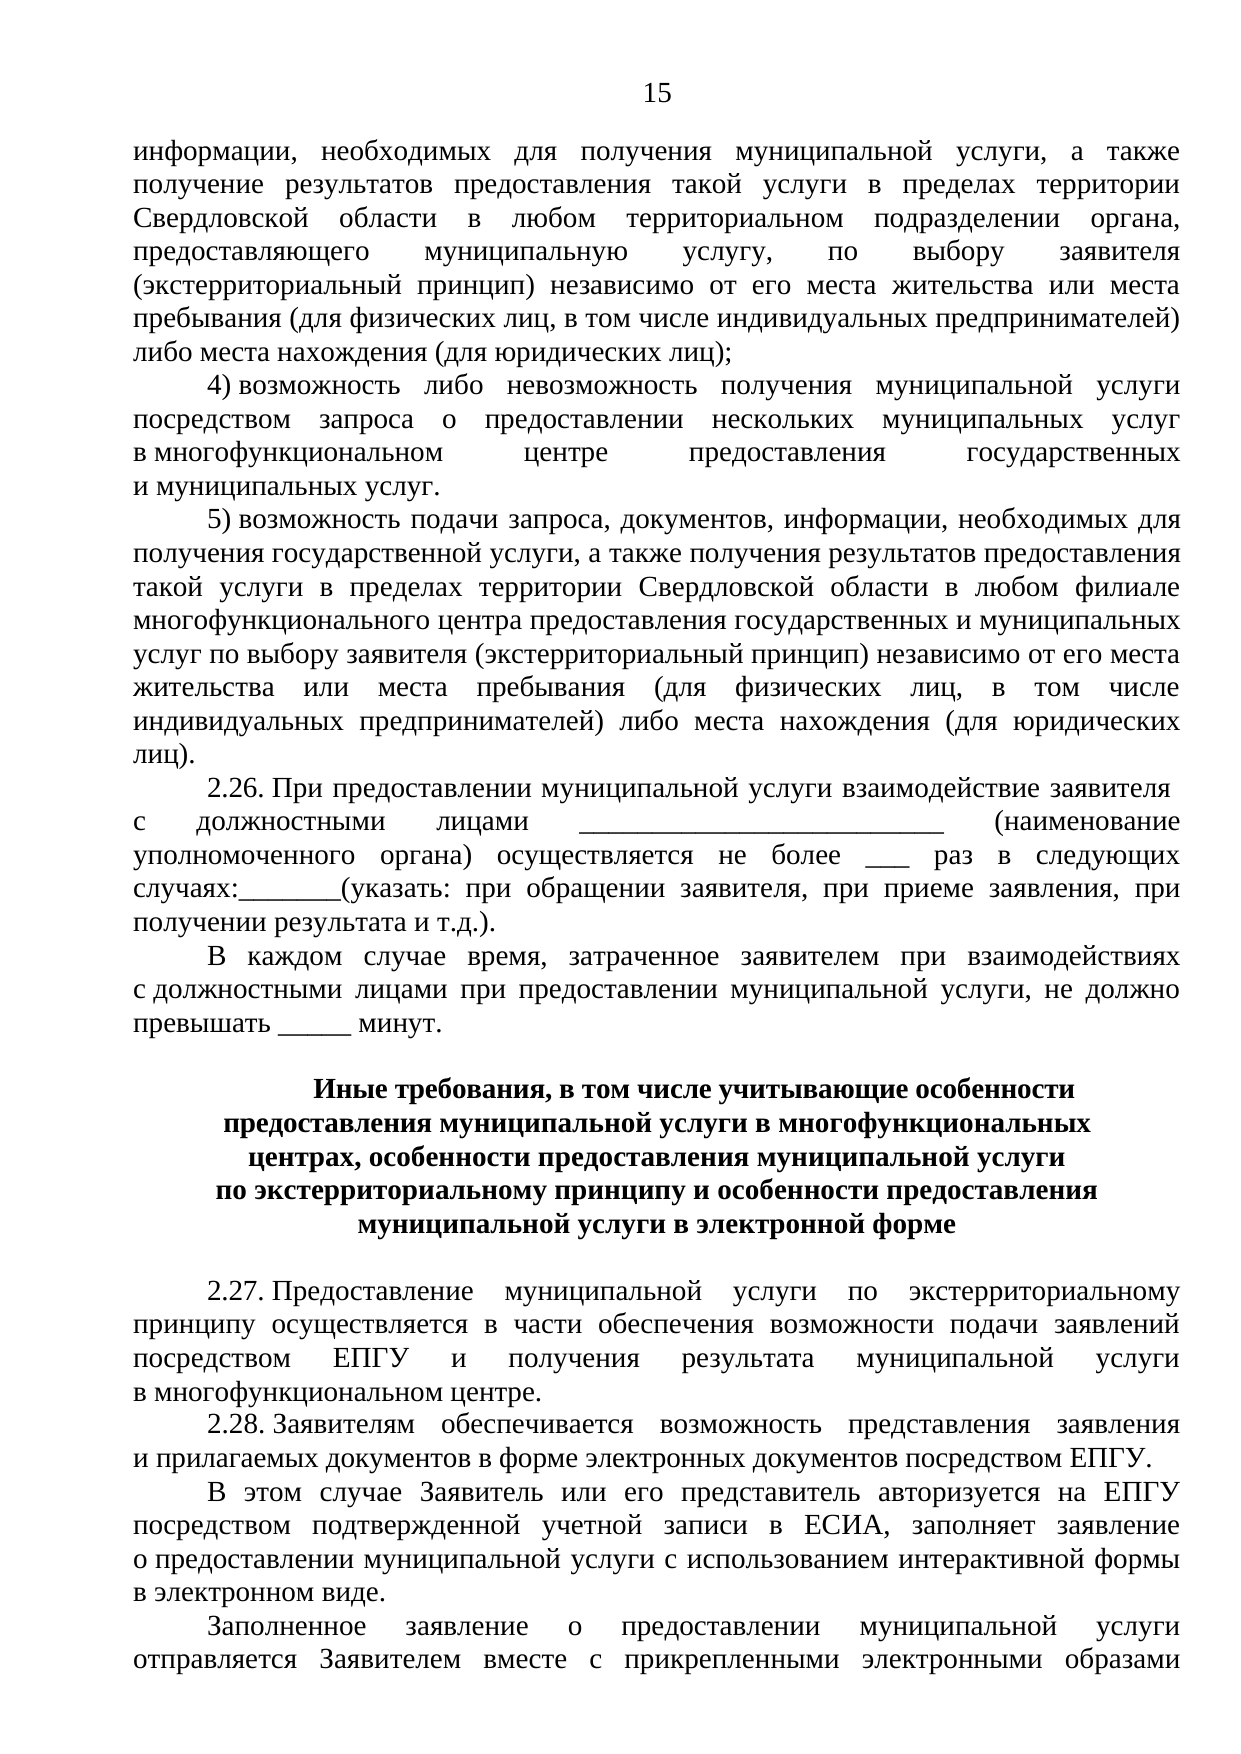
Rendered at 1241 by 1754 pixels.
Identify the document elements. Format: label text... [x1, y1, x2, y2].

text информации, необходимых для получения муниципальной услуги, а также получение результатов предоставления такой услуги в пределах территории Свердловской области в любом территориальном подразделении органа, предоставляющего муниципальную услугу, по выбору заявителя (экстерриториальный принцип) независимо от его места жительства или места пребывания (для физических лиц, в том числе индивидуальных предпринимателей) либо места нахождения (для юридических лиц); [133, 133, 1181, 367]
text 2.26. При предоставлении муниципальной услуги взаимодействие заявителя с должностными лицами _________________________ (наименование уполномоченного органа) осуществляется не более ___ раз в следующих случаях:_______(указать: при обращении заявителя, при приеме заявления, при получении результата и т.д.). [133, 770, 1181, 938]
text 2.28. Заявителям обеспечивается возможность представления заявления и прилагаемых документов в форме электронных документов посредством ЕПГУ. [133, 1407, 1181, 1474]
text 2.27. Предоставление муниципальной услуги по экстерриториальному принципу осуществляется в части обеспечения возможности подачи заявлений посредством ЕПГУ и получения результата муниципальной услуги в многофункциональном центре. [133, 1273, 1181, 1407]
text 4) возможность либо невозможность получения муниципальной услуги посредством запроса о предоставлении нескольких муниципальных услуг в многофункциональном центре предоставления государственных и муниципальных услуг. [133, 367, 1181, 502]
text В каждом случае время, затраченное заявителем при взаимодействиях с должностными лицами при предоставлении муниципальной услуги, не должно превышать _____ минут. [133, 938, 1181, 1038]
text центрах, особенности предоставления муниципальной услуги по экстерриториальному принципу и особенности предоставления муниципальной услуги в электронной форме [133, 1139, 1181, 1239]
text Заполненное заявление о предоставлении муниципальной услуги отправляется Заявителем вместе с прикрепленными электронными образами [133, 1608, 1181, 1676]
text Иные требования, в том числе учитывающие особенности предоставления муниципальной услуги в многофункциональных [133, 1072, 1181, 1139]
text 5) возможность подачи запроса, документов, информации, необходимых для получения государственной услуги, а также получения результатов предоставления такой услуги в пределах территории Свердловской области в любом филиале многофункционального центра предоставления государственных и муниципальных услуг по выбору заявителя (экстерриториальный принцип) независимо от его места жительства или места пребывания (для физических лиц, в том числе индивидуальных предпринимателей) либо места нахождения (для юридических лиц). [133, 502, 1181, 770]
text В этом случае Заявитель или его представитель авторизуется на ЕПГУ посредством подтвержденной учетной записи в ЕСИА, заполняет заявление о предоставлении муниципальной услуги с использованием интерактивной формы в электронном виде. [133, 1474, 1181, 1608]
